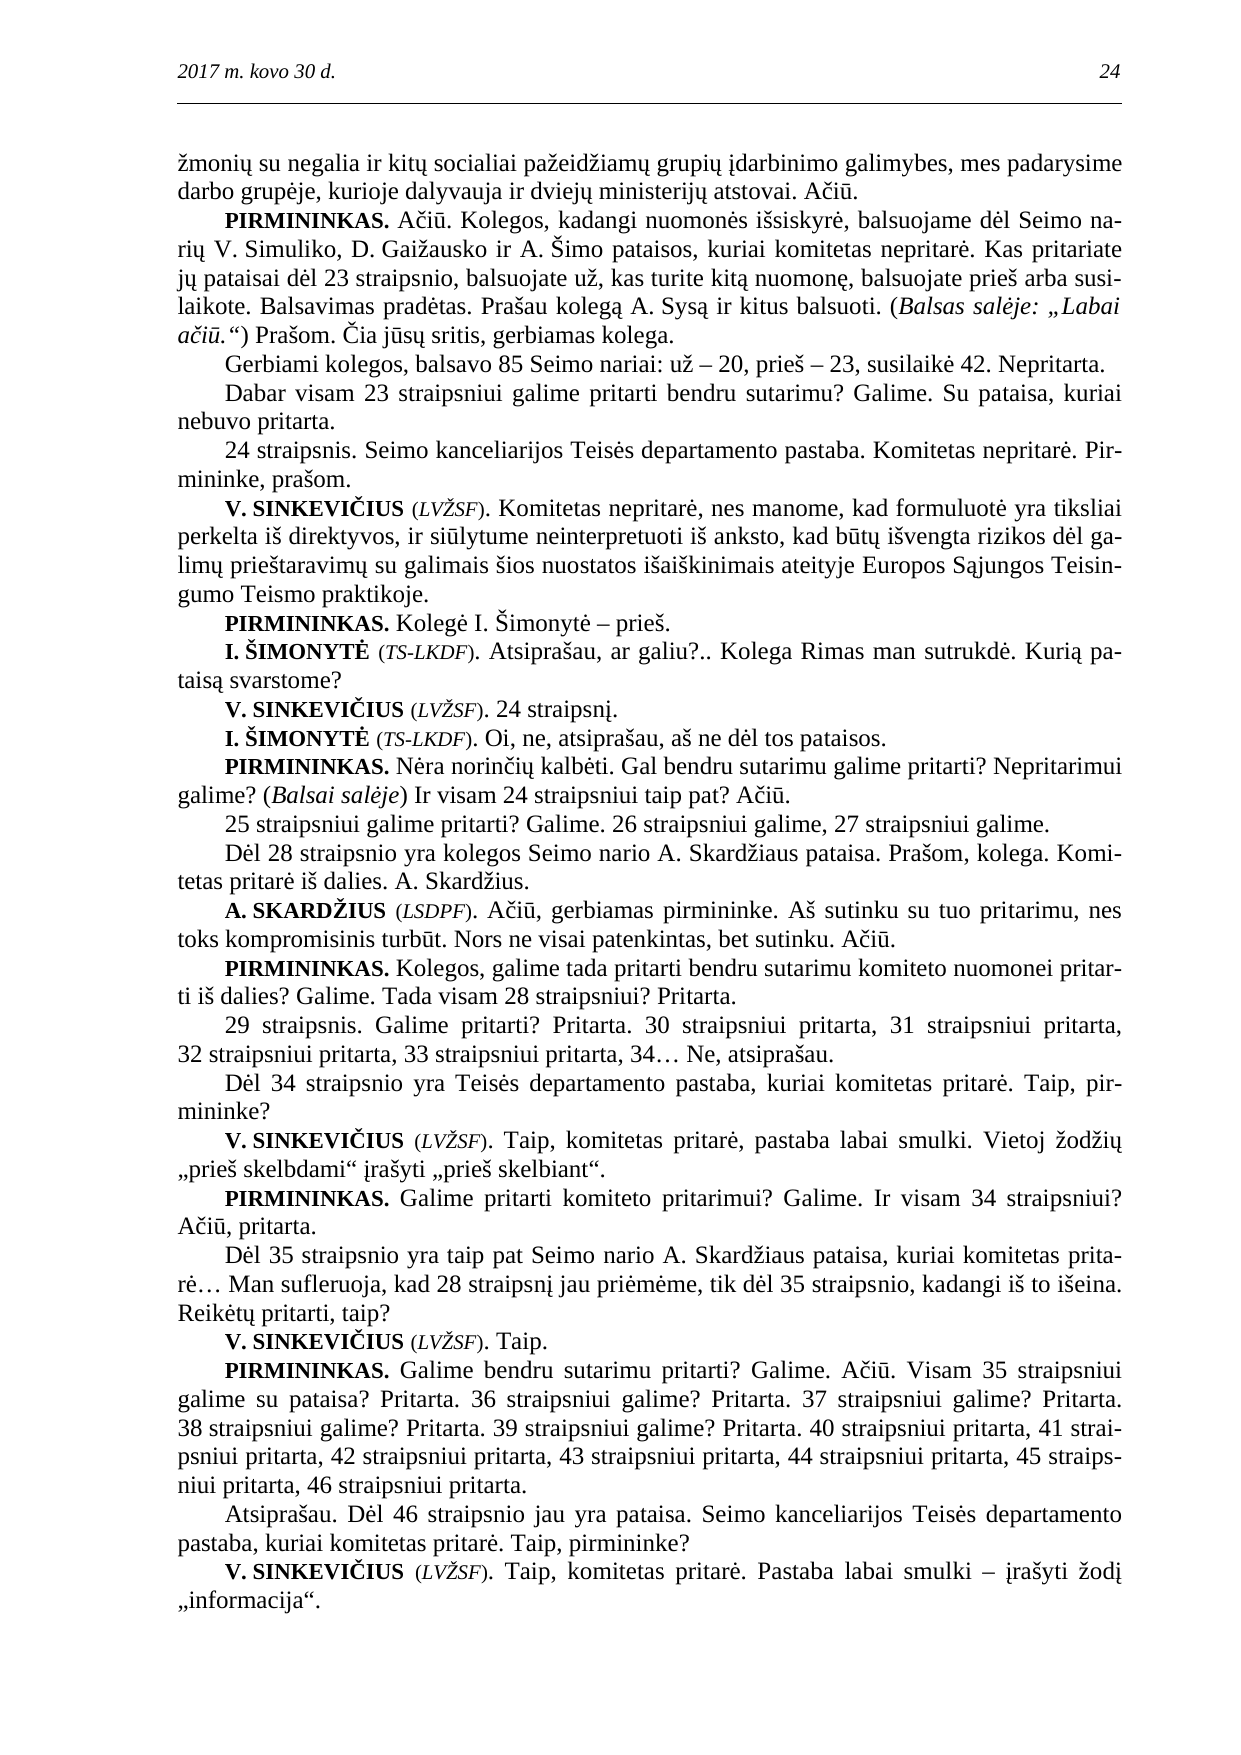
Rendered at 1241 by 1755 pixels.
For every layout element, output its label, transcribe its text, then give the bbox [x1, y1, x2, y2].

text V. SINKEVIČIUS (LVŽSF). 24 straips­nį. [177, 694, 1122, 723]
text V. SINKEVIČIUS (LVŽSF). Taip, ko­mi­te­tas pri­ta­rė. Pa­sta­ba la­bai smul­ki – įra­šy­ti žo­dį „in­for­ma­ci­ja“. [177, 1556, 1122, 1614]
text PIRMININKAS. Ko­le­gė I. Ši­mo­ny­tė – prieš. [177, 608, 1122, 636]
text V. SINKEVIČIUS (LVŽSF). Ko­mi­te­tas ne­pri­ta­rė, nes ma­no­me, kad for­mu­luo­tė yra tiks­liai per­kel­ta iš di­rek­ty­vos, ir siū­ly­tu­me ne­in­ter­pre­tuo­ti iš anks­to, kad bū­tų iš­veng­ta ri­zi­kos dėl ga­li­mų prieš­ta­ra­vi­mų su ga­li­mais šios nuo­sta­tos iš­aiš­ki­ni­mais at­ei­ty­je Eu­ro­pos Są­jun­gos Tei­sin­gu­mo Teis­mo prak­ti­ko­je. [177, 493, 1122, 608]
text Dėl 34 straips­nio yra Tei­sės de­par­ta­men­to pa­sta­ba, ku­riai ko­mi­te­tas pri­ta­rė. Taip, pir­minin­ke? [177, 1068, 1122, 1125]
text 24 straips­nis. Sei­mo kan­ce­lia­ri­jos Tei­sės de­par­ta­men­to pa­sta­ba. Ko­mi­te­tas ne­pri­ta­rė. Pir­mi­nin­ke, pra­šom. [177, 435, 1122, 493]
text Dėl 28 straips­nio yra ko­le­gos Sei­mo na­rio A. Skar­džiaus pa­tai­sa. Pra­šom, ko­le­ga. Ko­mi­te­tas pri­ta­rė iš da­lies. A. Skar­džius. [177, 838, 1122, 895]
text žmo­nių su ne­ga­lia ir ki­tų so­cia­liai pa­žei­džia­mų gru­pių įdar­bi­ni­mo ga­li­my­bes, mes pa­da­ry­si­me dar­bo gru­pė­je, ku­rio­je da­ly­vau­ja ir dvie­jų mi­nis­te­ri­jų at­sto­vai. Ačiū. [177, 148, 1122, 205]
text I. ŠIMONYTĖ (TS-LKDF). Oi, ne, at­si­pra­šau, aš ne dėl tos pa­tai­sos. [177, 723, 1122, 751]
text Dėl 35 straips­nio yra taip pat Sei­mo na­rio A. Skar­džiaus pa­tai­sa, ku­riai ko­mi­te­tas pri­ta­rė… Man suf­le­ruo­ja, kad 28 straips­nį jau pri­ėmė­me, tik dėl 35 straips­nio, ka­dan­gi iš to iš­ei­na. Rei­kė­tų pri­tar­ti, taip? [177, 1240, 1122, 1326]
text V. SINKEVIČIUS (LVŽSF). Taip, ko­mi­te­tas pri­ta­rė, pa­sta­ba la­bai smul­ki. Vie­toj žo­džių „prieš skel­bda­mi“ įra­šy­ti „prieš skel­biant“. [177, 1125, 1122, 1183]
text 29 straips­nis. Ga­li­me pri­tar­ti? Pri­tar­ta. 30 straips­niui pri­tar­ta, 31 straips­niui pri­tar­ta, 32 straips­niui pri­tar­ta, 33 straips­niui pri­tar­ta, 34… Ne, at­si­pra­šau. [177, 1010, 1122, 1068]
text Da­bar vi­sam 23 straips­niui ga­li­me pri­tar­ti ben­dru su­ta­ri­mu? Ga­li­me. Su pa­tai­sa, ku­riai ne­bu­vo pri­tar­ta. [177, 378, 1122, 435]
text Ger­bia­mi ko­le­gos, bal­sa­vo 85 Sei­mo na­riai: už – 20, prieš – 23, su­si­lai­kė 42. Ne­pri­tar­ta. [177, 349, 1122, 378]
text PIRMININKAS. Ačiū. Ko­le­gos, ka­dan­gi nuo­mo­nės iš­si­sky­rė, bal­suo­ja­me dėl Sei­mo na­rių V. Si­mu­li­ko, D. Gai­žaus­ko ir A. Ši­mo pa­tai­sos, ku­riai ko­mi­te­tas ne­pri­ta­rė. Kas pri­ta­ria­te jų pa­tai­sai dėl 23 straips­nio, bal­suo­ja­te už, kas tu­ri­te ki­tą nuo­mo­nę, bal­suo­ja­te prieš ar­ba su­si­lai­ko­te. Bal­sa­vi­mas pra­dė­tas. Pra­šau ko­le­gą A. Sy­są ir ki­tus bal­suo­ti. (Bal­sas sa­lė­je: „La­bai ačiū.“) Pra­šom. Čia jū­sų sri­tis, ger­bia­mas ko­le­ga. [177, 205, 1122, 349]
text PIRMININKAS. Ko­le­gos, ga­li­me ta­da pri­tar­ti ben­dru su­ta­ri­mu ko­mi­te­to nuo­mo­nei pri­tar­ti iš da­lies? Ga­li­me. Ta­da vi­sam 28 straips­niui? Pri­tar­ta. [177, 953, 1122, 1010]
text I. ŠIMONYTĖ (TS-LKDF). At­si­pra­šau, ar ga­liu?.. Ko­le­ga Ri­mas man su­truk­dė. Ku­rią pa­tai­są svars­to­me? [177, 636, 1122, 694]
text PIRMININKAS. Ga­li­me ben­dru su­ta­ri­mu pri­tar­ti? Ga­li­me. Ačiū. Vi­sam 35 straips­niui ga­li­me su pa­tai­sa? Pri­tar­ta. 36 straips­niui ga­li­me? Pri­tar­ta. 37 straips­niui ga­li­me? Pri­tar­ta. 38 straips­niui ga­li­me? Pri­tar­ta. 39 straips­niui ga­li­me? Pri­tar­ta. 40 straips­niui pri­tar­ta, 41 strai­ps­niui pri­tar­ta, 42 straips­niui pri­tar­ta, 43 straips­niui pri­tar­ta, 44 straips­niui pri­tar­ta, 45 straips­niui pri­tar­ta, 46 straips­niui pri­tar­ta. [177, 1355, 1122, 1499]
text 25 straips­niui ga­li­me pri­tar­ti? Ga­li­me. 26 straips­niui ga­li­me, 27 straips­niui ga­li­me. [177, 809, 1122, 838]
text PIRMININKAS. Ga­li­me pri­tar­ti ko­mi­te­to pri­ta­ri­mui? Ga­li­me. Ir vi­sam 34 straips­niui? Ačiū, pri­tar­ta. [177, 1183, 1122, 1240]
text PIRMININKAS. Nė­ra no­rin­čių kal­bė­ti. Gal ben­dru su­ta­ri­mu ga­li­me pri­tar­ti? Ne­pri­ta­ri­mui ga­li­me? (Bal­sai sa­lė­je) Ir vi­sam 24 straips­niui taip pat? Ačiū. [177, 751, 1122, 809]
text V. SINKEVIČIUS (LVŽSF). Taip. [177, 1326, 1122, 1355]
text A. SKARDŽIUS (LSDPF). Ačiū, ger­bia­mas pir­mi­nin­ke. Aš su­tin­ku su tuo pri­ta­ri­mu, nes to­ks kom­pro­mi­si­nis tur­būt. Nors ne vi­sai pa­ten­kin­tas, bet su­tin­ku. Ačiū. [177, 895, 1122, 953]
text At­si­pra­šau. Dėl 46 straips­nio jau yra pa­tai­sa. Sei­mo kan­ce­lia­ri­jos Tei­sės de­par­ta­men­to pa­sta­ba, ku­riai ko­mi­te­tas pri­ta­rė. Taip, pir­mi­nin­ke? [177, 1499, 1122, 1556]
